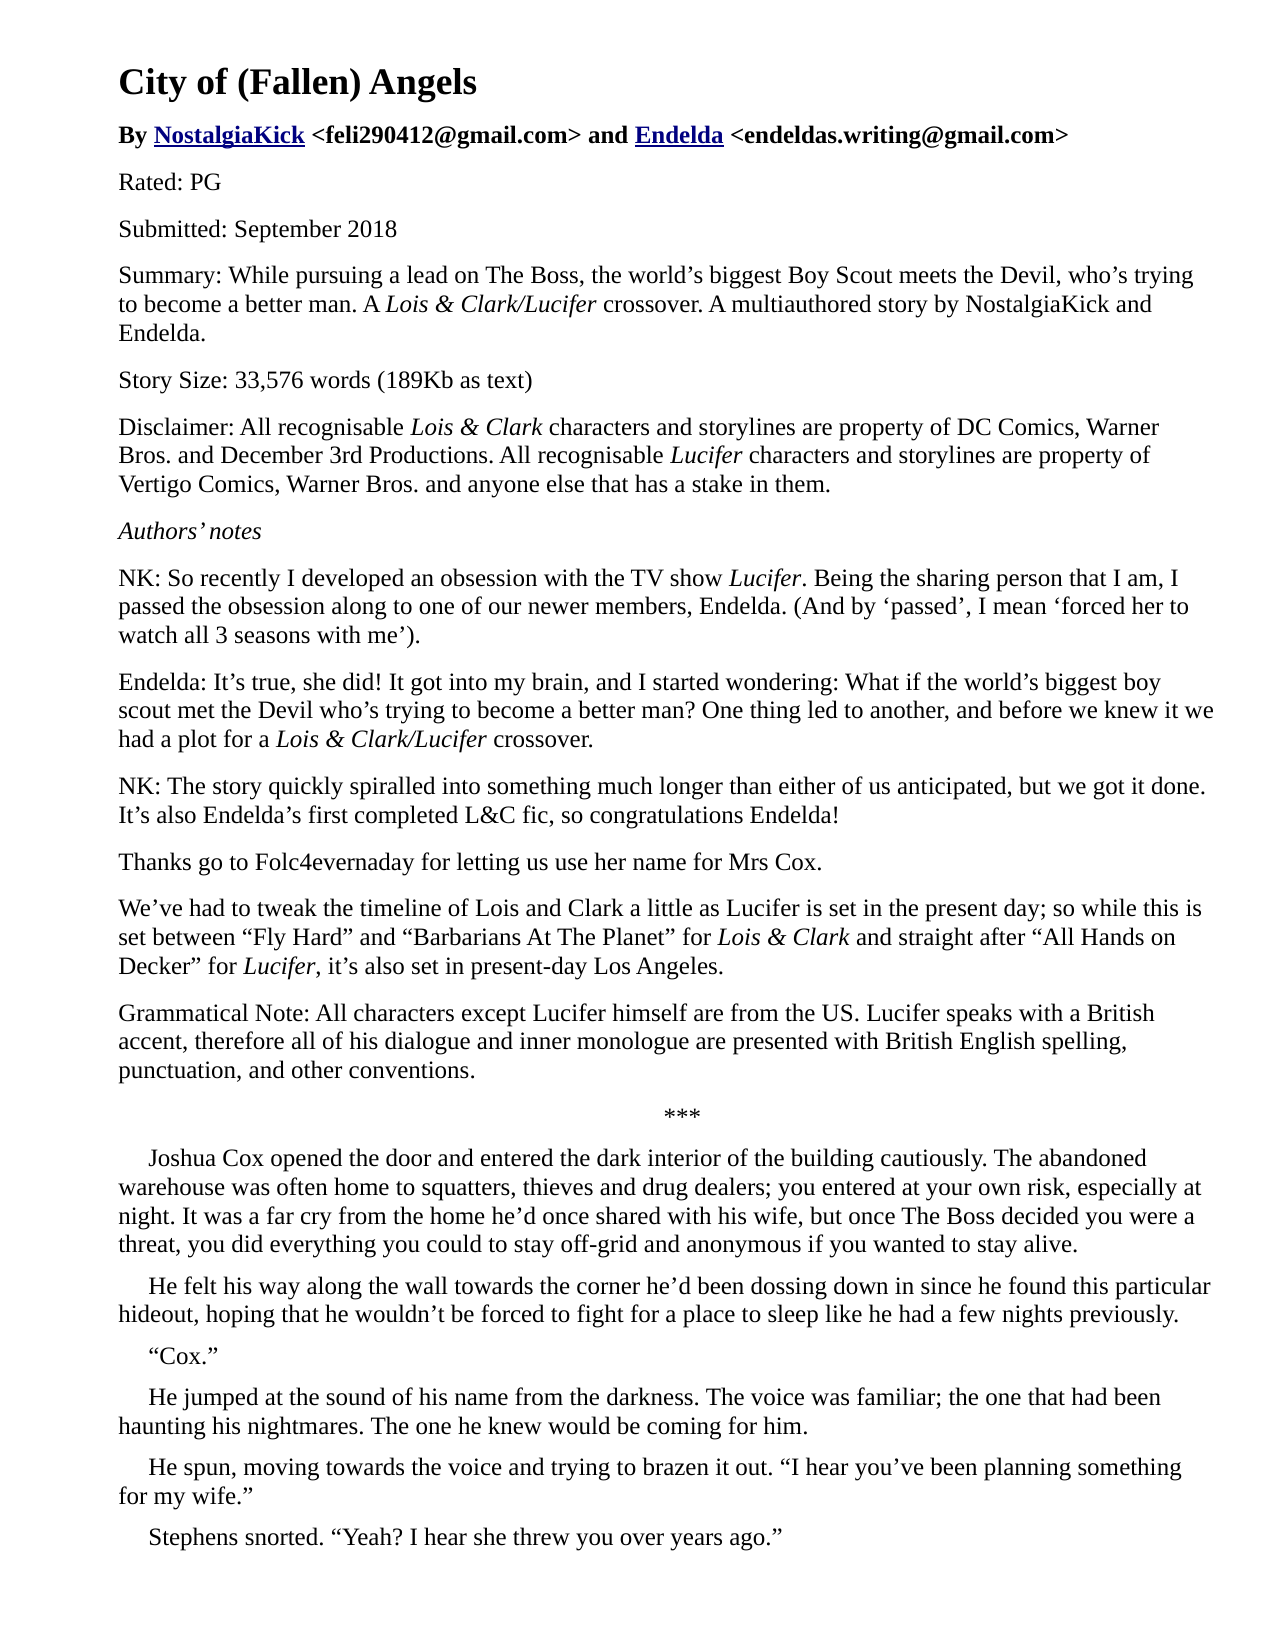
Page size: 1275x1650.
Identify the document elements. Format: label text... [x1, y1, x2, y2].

text He felt his way along the wall towards the corner he’d been dossing down in since he found this particular hideout, hoping that he wouldn’t be forced to fight for a place to sleep like he had a few nights previously. [118, 1271, 1216, 1328]
text “Cox.” [118, 1341, 1216, 1369]
text He spun, moving towards the voice and trying to brazen it out. “I hear you’ve been planning something for my wife.” [118, 1452, 1216, 1509]
text Thanks go to Folc4evernaday for letting us use her name for Mrs Cox. [118, 847, 1216, 875]
text Story Size: 33,576 words (189Kb as text) [118, 365, 1216, 393]
text He jumped at the sound of his name from the darkness. The voice was familiar; the one that had been haunting his nightmares. The one he knew would be coming for him. [118, 1382, 1216, 1439]
text Grammatical Note: All characters except Lucifer himself are from the US. Lucifer speaks with a British accent, therefore all of his dialogue and inner monologue are presented with British English spelling, punctuation, and other conventions. [118, 998, 1216, 1084]
text Disclaimer: All recognisable Lois & Clark characters and storylines are property of DC Comics, Warner Bros. and December 3rd Productions. All recognisable Lucifer characters and storylines are property of Vertigo Comics, Warner Bros. and anyone else that has a stake in them. [118, 412, 1216, 498]
text *** [118, 1102, 1216, 1131]
text Endelda: It’s true, she did! It got into my brain, and I started wondering: What if the world’s biggest boy scout met the Devil who’s trying to become a better man? One thing led to another, and before we knew it we had a plot for a Lois & Clark/Lucifer crossover. [118, 667, 1216, 753]
text Joshua Cox opened the door and entered the dark interior of the building cautiously. The abandoned warehouse was often home to squatters, thieves and drug dealers; you entered at your own risk, especially at night. It was a far cry from the home he’d once shared with his wife, but once The Boss decided you were a threat, you did everything you could to stay off-grid and anonymous if you wanted to stay alive. [118, 1143, 1216, 1258]
subtitle City of (Fallen) Angels [118, 59, 1216, 102]
text NK: The story quickly spiralled into something much longer than either of us anticipated, but we got it done. It’s also Endelda’s first completed L&C fic, so congratulations Endelda! [118, 771, 1216, 829]
text Submitted: September 2018 [118, 214, 1216, 242]
text Stephens snorted. “Yeah? I hear she threw you over years ago.” [118, 1522, 1216, 1551]
text Summary: While pursuing a lead on The Boss, the world’s biggest Boy Scout meets the Devil, who’s trying to become a better man. A Lois & Clark/Lucifer crossover. A multiauthored story by NostalgiaKick and Endelda. [118, 261, 1216, 347]
text Rated: PG [118, 167, 1216, 196]
text By NostalgiaKick <feli290412@gmail.com> and Endelda <endeldas.writing@gmail.com> [118, 120, 1216, 149]
text NK: So recently I developed an obsession with the TV show Lucifer. Being the sharing person that I am, I passed the obsession along to one of our newer members, Endelda. (And by ‘passed’, I mean ‘forced her to watch all 3 seasons with me’). [118, 563, 1216, 649]
text Authors’ notes [118, 516, 1216, 544]
text We’ve had to tweak the timeline of Lois and Clark a little as Lucifer is set in the present day; so while this is set between “Fly Hard” and “Barbarians At The Planet” for Lois & Clark and straight after “All Hands on Decker” for Lucifer, it’s also set in present-day Los Angeles. [118, 893, 1216, 980]
